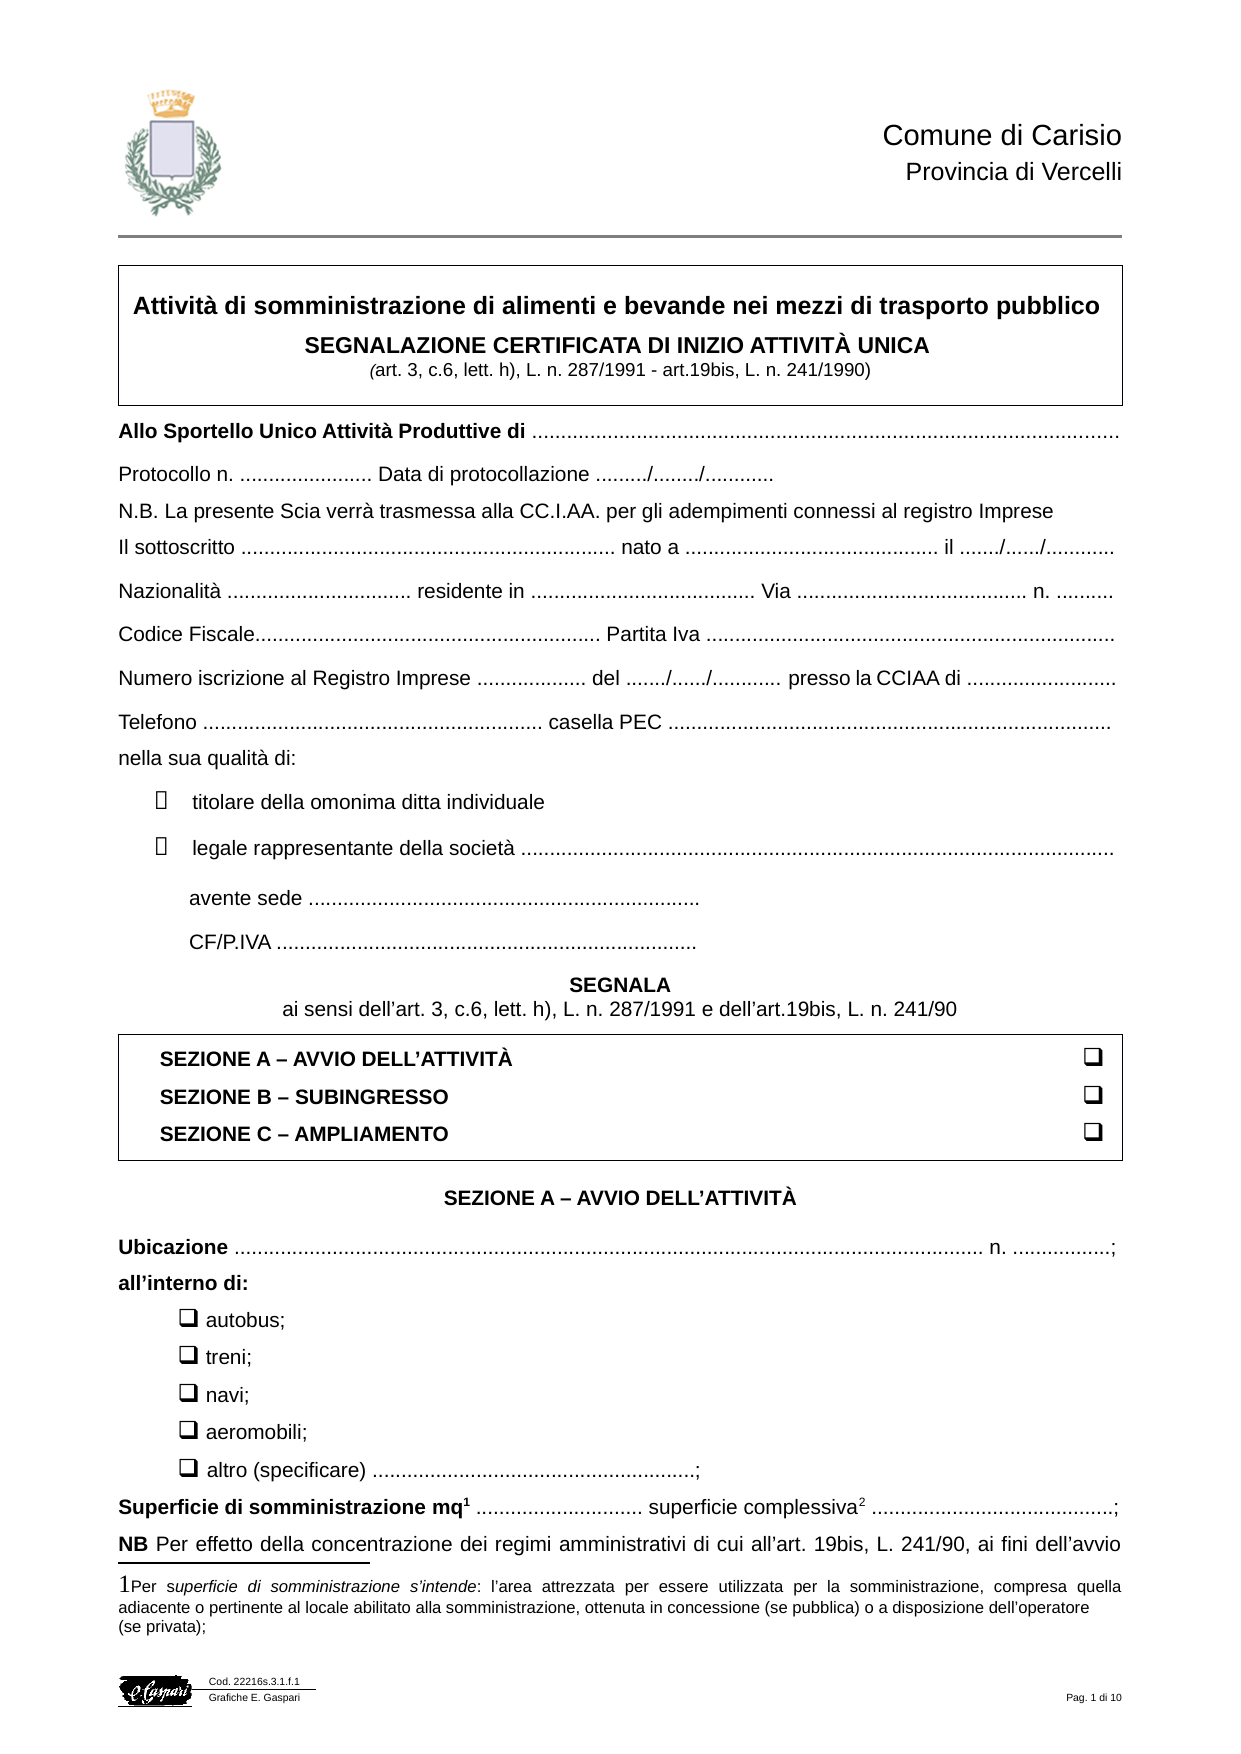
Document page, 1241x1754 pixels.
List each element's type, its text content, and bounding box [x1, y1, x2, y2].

picture [122, 185, 224, 219]
text Superficie di somministrazione mq ............................. superficie complessiva ..........................................; [118, 1495, 1122, 1519]
text Ubicazione .................................................................................................................................. n. .................; [118, 1234, 1122, 1258]
text Comune di Carisio [118, 118, 1122, 152]
text  autobus; [177, 1307, 1122, 1332]
text Telefono ........................................................... casella PEC ............................................................................. [118, 709, 1122, 733]
text NB Per effetto della concentrazione dei regimi amministrativi di cui all’art. 19bis, L. 241/90, ai fini dell’avvio [118, 1531, 1122, 1555]
text (se privata); [118, 1617, 1122, 1636]
table_header SEZIONE A – AVVIO DELL’ATTIVITÀ  SEZIONE B – SUBINGRESSO  SEZIONE C – AMPLIAMENTO  [119, 1035, 1122, 1159]
text Per superficie di somministrazione s’intende: l’area attrezzata per essere utilizzata per la somministrazione, compresa quella adiacente o pertinente al locale abilitato alla somministrazione, ottenuta in concessione (se pubblica) o a disposizione dell’operatore [118, 1569, 1122, 1617]
text Numero iscrizione al Registro Imprese ................... del ......./....../............ presso la CCIAA di .......................... [118, 666, 1122, 690]
picture [122, 152, 224, 157]
text SEZIONE A – AVVIO DELL’ATTIVITÀ [118, 1186, 1122, 1209]
text  aeromobili; [177, 1420, 1122, 1445]
text nella sua qualità di: [118, 746, 1122, 770]
text  treni; [177, 1345, 1122, 1370]
picture [122, 87, 224, 118]
text Il sottoscritto ................................................................. nato a ............................................ il ......./....../............ [118, 535, 1122, 559]
text  navi; [177, 1382, 1122, 1407]
text avente sede .................................................................... [189, 886, 1122, 910]
text Provincia di Vercelli [118, 157, 1122, 185]
text CF/P.IVA ......................................................................... [189, 929, 1122, 953]
text Codice Fiscale............................................................ Partita Iva ....................................................................... [118, 622, 1122, 646]
text Nazionalità ................................ residente in ....................................... Via ........................................ n. .......... [118, 579, 1122, 603]
text Protocollo n. ....................... Data di protocollazione ........./......../............ [118, 462, 1122, 486]
text all’interno di: [118, 1271, 1122, 1295]
text  titolare della omonima ditta individuale [153, 782, 1122, 817]
text  altro (specificare) ........................................................; [177, 1457, 1122, 1482]
text N.B. La presente Scia verrà trasmessa alla CC.I.AA. per gli adempimenti connessi al registro Imprese [118, 498, 1122, 522]
table_header Attività di somministrazione di alimenti e bevande nei mezzi di trasporto pubblico SEGNALAZIONE CERTIFICATA DI INIZIO ATTIVITÀ UNICA (art. 3, c.6, lett. h), L. n. 287/1991 - art.19bis, L. n. 241/1990) [119, 266, 1122, 405]
picture [118, 1674, 192, 1706]
text Allo Sportello Unico Attività Produttive di [118, 418, 1122, 442]
text SEGNALA [118, 973, 1122, 997]
text  legale rappresentante della società ....................................................................................................... [153, 829, 1122, 863]
text ai sensi dell’art. 3, c.6, lett. h), L. n. 287/1991 e dell’art.19bis, L. n. 241/90 [118, 997, 1122, 1021]
